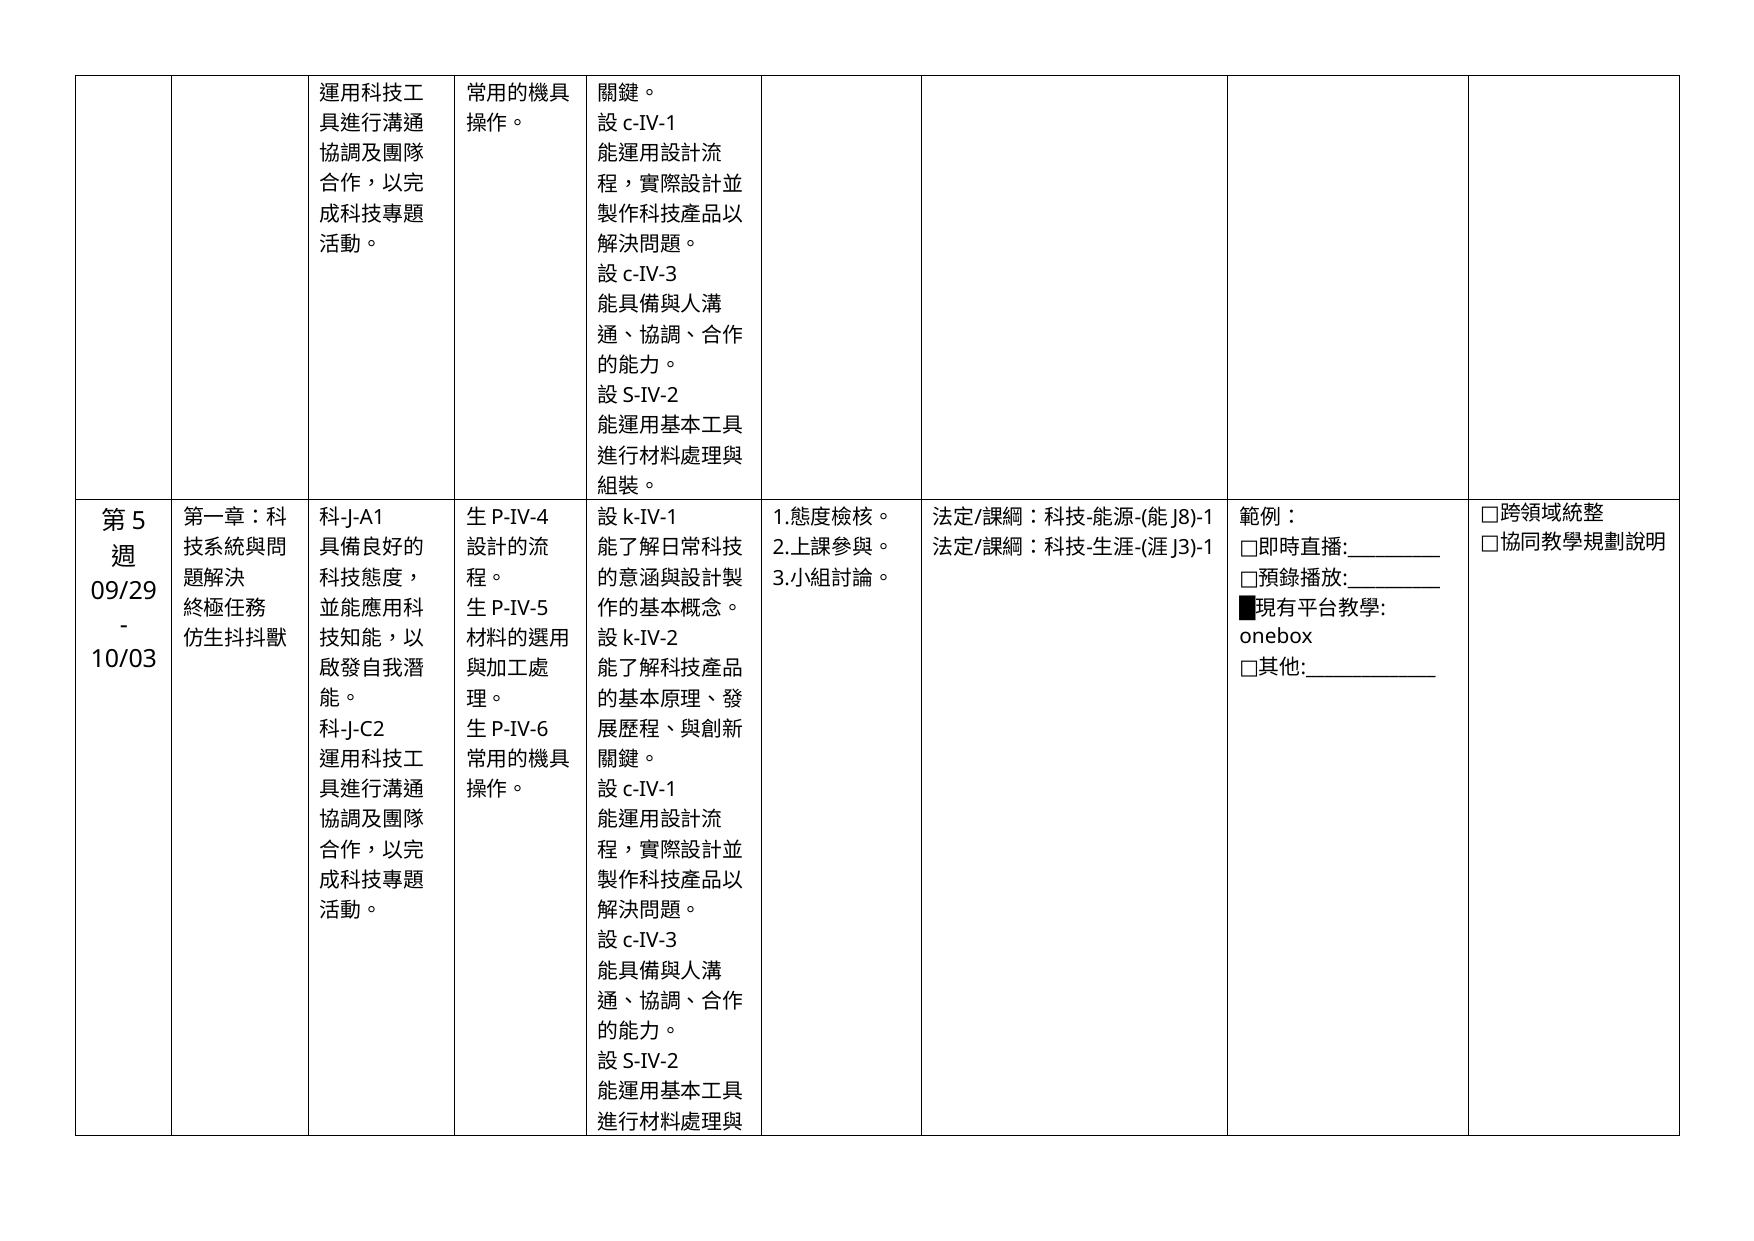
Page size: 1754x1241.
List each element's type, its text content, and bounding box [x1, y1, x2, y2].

table_cell 常用的機具操作。 [455, 76, 586, 499]
table_cell [172, 76, 308, 499]
table_cell 第5週 09/29-10/03 [76, 500, 171, 1135]
table_cell [1469, 76, 1679, 499]
table_cell [76, 76, 171, 499]
table_cell 生P-IV-4 設計的流程。 生P-IV-5 材料的選用與加工處理。 生P-IV-6 常用的機具操作。 [455, 500, 586, 1135]
table_cell 法定/課綱：科技-能源-(能J8)-1 法定/課綱：科技-生涯-(涯J3)-1 [922, 500, 1227, 1135]
table_cell 第一章：科技系統與問題解決 終極任務 仿生抖抖獸 [172, 500, 308, 1135]
table_cell 運用科技工具進行溝通協調及團隊合作，以完成科技專題活動。 [309, 76, 454, 499]
table_cell 科-J-A1 具備良好的科技態度，並能應用科技知能，以啟發自我潛能。 科-J-C2 運用科技工具進行溝通協調及團隊合作，以完成科技專題活動。 [309, 500, 454, 1135]
table_cell [762, 76, 921, 499]
table_cell 範例： □即時直播:__________ □預錄播放:__________ █現有平台教學: onebox □其他:______________ [1228, 500, 1468, 1135]
table_cell 1.態度檢核。 2.上課參與。 3.小組討論。 [762, 500, 921, 1135]
table_cell 關鍵。 設c-IV-1 能運用設計流程，實際設計並製作科技產品以解決問題。 設c-IV-3 能具備與人溝通、協調、合作的能力。 設S-IV-2 能運用基本工具進行材料處理與組裝。 [587, 76, 761, 499]
table_cell □跨領域統整 □協同教學規劃說明 [1469, 500, 1679, 1135]
table_cell 設k-IV-1 能了解日常科技的意涵與設計製作的基本概念。 設k-IV-2 能了解科技產品的基本原理、發展歷程、與創新關鍵。 設c-IV-1 能運用設計流程，實際設計並製作科技產品以解決問題。 設c-IV-3 能具備與人溝通、協調、合作的能力。 設S-IV-2 能運用基本工具進行材料處理與 [587, 500, 761, 1135]
table_cell [922, 76, 1227, 499]
table_cell [1228, 76, 1468, 499]
